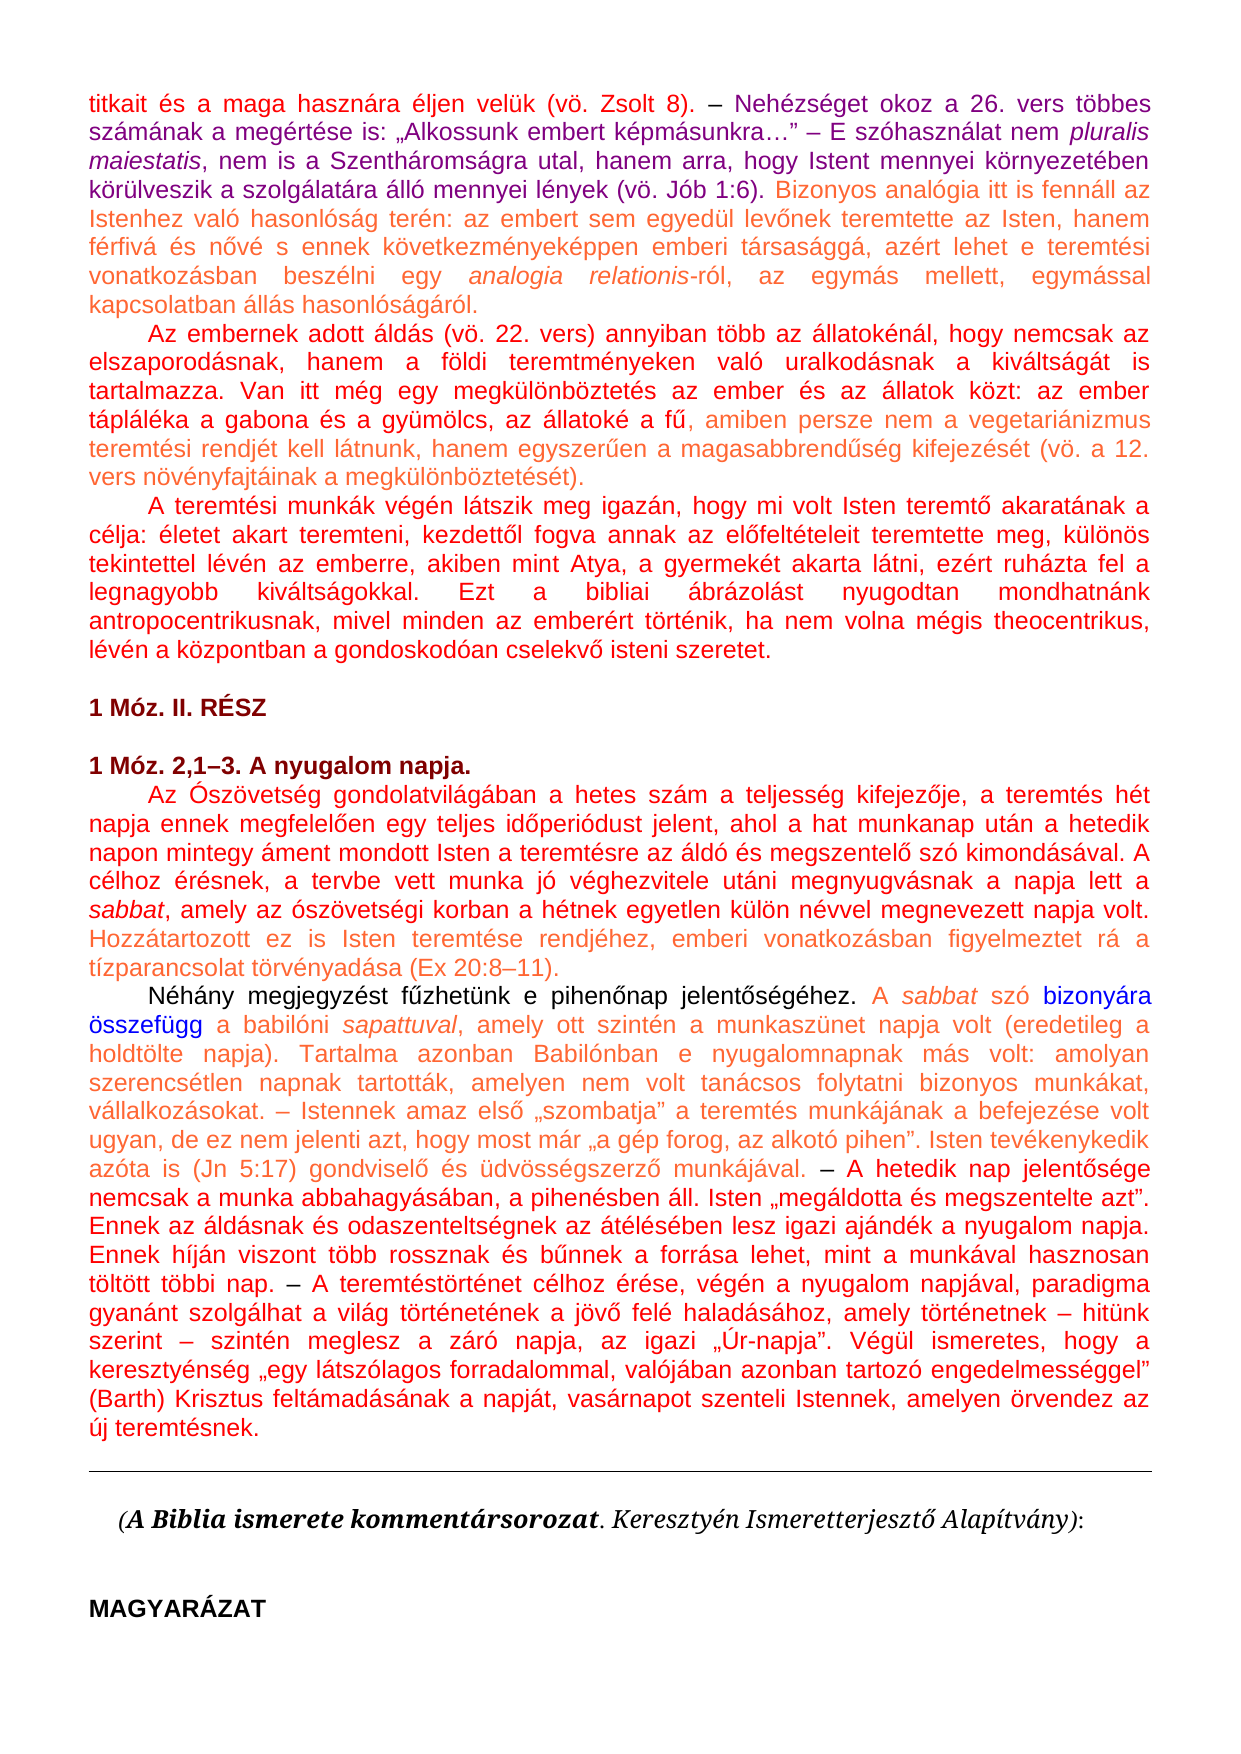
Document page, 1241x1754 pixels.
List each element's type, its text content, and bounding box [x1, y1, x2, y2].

text Az embernek adott áldás (vö. 22. vers) annyiban több az állatokénál, hogy nemcsak az elszaporodásnak, hanem a földi teremtményeken való uralkodásnak a kiváltságát is tartalmazza. Van itt még egy megkülönböztetés az ember és az állatok közt: az ember tápláléka a gabona és a gyümölcs, az állatoké a fű, amiben persze nem a vegetariánizmus teremtési rendjét kell látnunk, hanem egyszerűen a magasabbrendűség kifejezését (vö. a 12. vers növényfajtáinak a megkülönböztetését). [88, 318, 1152, 491]
text Az Ószövetség gondolatvilágában a hetes szám a teljesség kifejezője, a teremtés hét napja ennek megfelelően egy teljes időperiódust jelent, ahol a hat munkanap után a hetedik napon mintegy áment mondott Isten a teremtésre az áldó és megszentelő szó kimondásával. A célhoz érésnek, a tervbe vett munka jó véghezvitele utáni megnyugvásnak a napja lett a sabbat, amely az ószövetségi korban a hétnek egyetlen külön névvel megnevezett napja volt. Hozzátartozott ez is Isten teremtése rendjéhez, emberi vonatkozásban figyelmeztet rá a tízparancsolat törvényadása (Ex 20:8–11). [88, 780, 1152, 981]
text A teremtési munkák végén látszik meg igazán, hogy mi volt Isten teremtő akaratának a célja: életet akart teremteni, kezdettől fogva annak az előfeltételeit teremtette meg, különös tekintettel lévén az emberre, akiben mint Atya, a gyermekét akarta látni, ezért ruházta fel a legnagyobb kiváltságokkal. Ezt a bibliai ábrázolást nyugodtan mondhatnánk antropocentrikusnak, mivel minden az emberért történik, ha nem volna mégis theocentrikus, lévén a központban a gondoskodóan cselekvő isteni szeretet. [88, 491, 1152, 663]
text 1 Móz. 2,1–3. A nyugalom napja. [88, 751, 1152, 780]
text 1 Móz. II. RÉSZ [88, 693, 1152, 722]
text titkait és a maga hasznára éljen velük (vö. Zsolt 8). – Nehézséget okoz a 26. vers többes számának a megértése is: „Alkossunk embert képmásunkra…” – E szóhasználat nem pluralis maiestatis, nem is a Szentháromságra utal, hanem arra, hogy Istent mennyei környezetében körülveszik a szolgálatára álló mennyei lények (vö. Jób 1:6). Bizonyos analógia itt is fennáll az Istenhez való hasonlóság terén: az embert sem egyedül levőnek teremtette az Isten, hanem férfivá és nővé s ennek következményeképpen emberi társasággá, azért lehet e teremtési vonatkozásban beszélni egy analogia relationis-ról, az egymás mellett, egymással kapcsolatban állás hasonlóságáról. [88, 88, 1152, 318]
text Néhány megjegyzést fűzhetünk e pihenőnap jelentőségéhez. A sabbat szó bizonyára összefügg a babilóni sapattuval, amely ott szintén a munkaszünet napja volt (eredetileg a holdtölte napja). Tartalma azonban Babilónban e nyugalomnapnak más volt: amolyan szerencsétlen napnak tartották, amelyen nem volt tanácsos folytatni bizonyos munkákat, vállalkozásokat. – Istennek amaz első „szombatja” a teremtés munkájának a befejezése volt ugyan, de ez nem jelenti azt, hogy most már „a gép forog, az alkotó pihen”. Isten tevékenykedik azóta is (Jn 5:17) gondviselő és üdvösségszerző munkájával. – A hetedik nap jelentősége nemcsak a munka abbahagyásában, a pihenésben áll. Isten „megáldotta és megszentelte azt”. Ennek az áldásnak és odaszenteltségnek az átélésében lesz igazi ajándék a nyugalom napja. Ennek híján viszont több rossznak és bűnnek a forrása lehet, mint a munkával hasznosan töltött többi nap. – A teremtéstörténet célhoz érése, végén a nyugalom napjával, paradigma gyanánt szolgálhat a világ történetének a jövő felé haladásához, amely történetnek – hitünk szerint – szintén meglesz a záró napja, az igazi „Úr-napja”. Végül ismeretes, hogy a keresztyénség „egy látszólagos forradalommal, valójában azonban tartozó engedelmességgel” (Barth) Krisztus feltámadásának a napját, vasárnapot szenteli Istennek, amelyen örvendez az új teremtésnek. [88, 981, 1152, 1441]
text MAGYARÁZAT [88, 1594, 1152, 1623]
text (A Biblia ismerete kommentársorozat. Keresztyén Ismeretterjesztő Alapítvány): [88, 1472, 1152, 1565]
